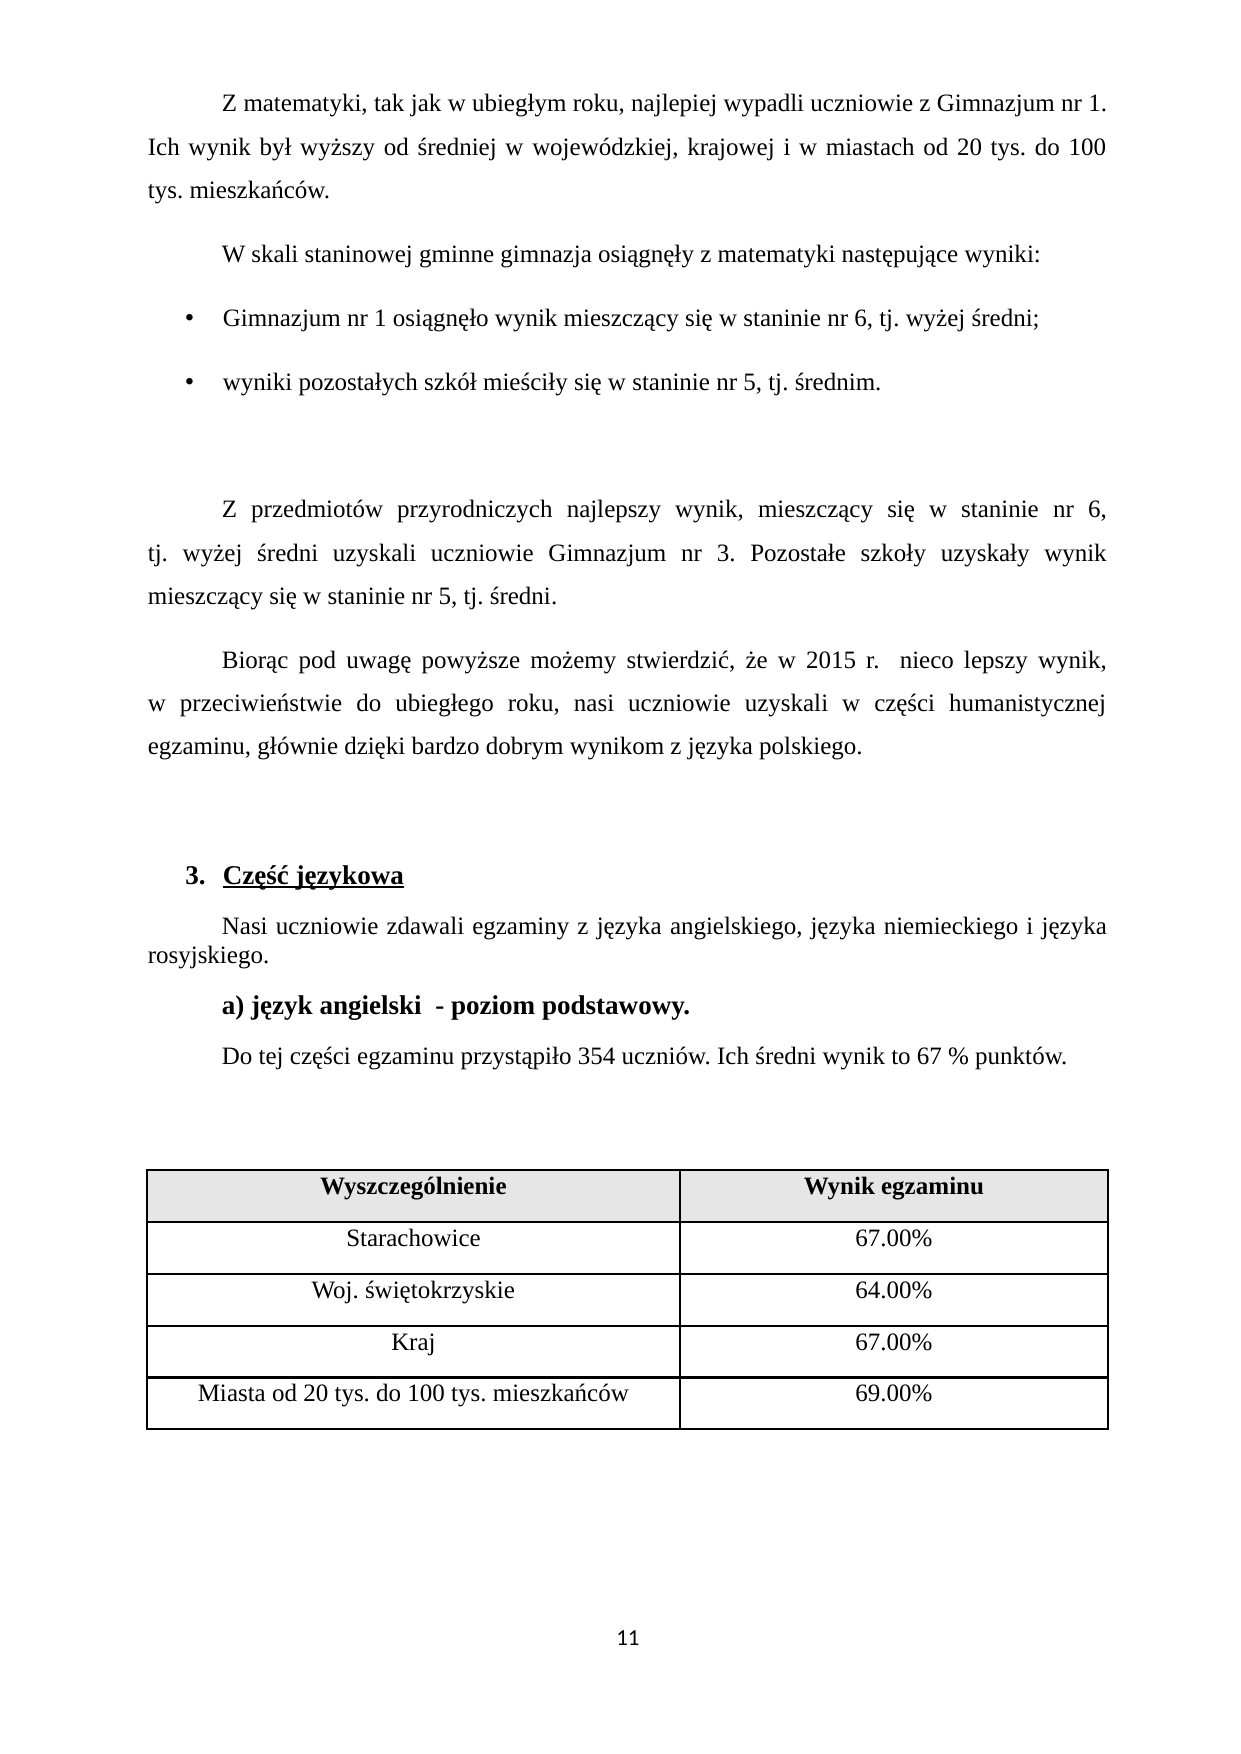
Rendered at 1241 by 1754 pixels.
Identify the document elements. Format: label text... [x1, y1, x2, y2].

text Biorąc pod uwagę powyższe możemy stwierdzić, że w 2015 r. nieco lepszy wynik, w przeciwieństwie do ubiegłego roku, nasi uczniowie uzyskali w części humanistycznej egzaminu, głównie dzięki bardzo dobrym wynikom z języka polskiego. [148, 645, 1107, 760]
text a) język angielski - poziom podstawowy. [148, 989, 1107, 1020]
table_cell Kraj [148, 1327, 679, 1376]
list wyniki pozostałych szkół mieściły się w staninie nr 5, tj. średnim. [185, 367, 1107, 395]
table_cell Starachowice [148, 1223, 679, 1273]
table_header Wynik egzaminu [681, 1171, 1107, 1221]
list Część językowa [185, 859, 1107, 890]
text W skali staninowej gminne gimnazja osiągnęły z matematyki następujące wyniki: [148, 239, 1107, 267]
text Z matematyki, tak jak w ubiegłym roku, najlepiej wypadli uczniowie z Gimnazjum nr 1. Ich wynik był wyższy od średniej w wojewódzkiej, krajowej i w miastach od 20 tys. do 100 tys. mieszkańców. [148, 88, 1107, 203]
text Nasi uczniowie zdawali egzaminy z języka angielskiego, języka niemieckiego i języka rosyjskiego. [148, 911, 1107, 968]
table_cell 67,00% [681, 1327, 1107, 1376]
table_header Wyszczególnienie [148, 1171, 679, 1221]
table_cell Woj. świętokrzyskie [148, 1275, 679, 1325]
list Gimnazjum nr 1 osiągnęło wynik mieszczący się w staninie nr 6, tj. wyżej średni; [185, 303, 1107, 331]
table_cell 69,00% [681, 1379, 1107, 1428]
table_cell 67,00% [681, 1223, 1107, 1273]
text Z przedmiotów przyrodniczych najlepszy wynik, mieszczący się w staninie nr 6, tj. wyżej średni uzyskali uczniowie Gimnazjum nr 3. Pozostałe szkoły uzyskały wynik mieszczący się w staninie nr 5, tj. średni. [148, 494, 1107, 609]
table_cell 64,00% [681, 1275, 1107, 1325]
table_cell Miasta od 20 tys. do 100 tys. mieszkańców [148, 1379, 679, 1428]
text Do tej części egzaminu przystąpiło 354 uczniów. Ich średni wynik to 67 % punktów. [148, 1041, 1107, 1070]
